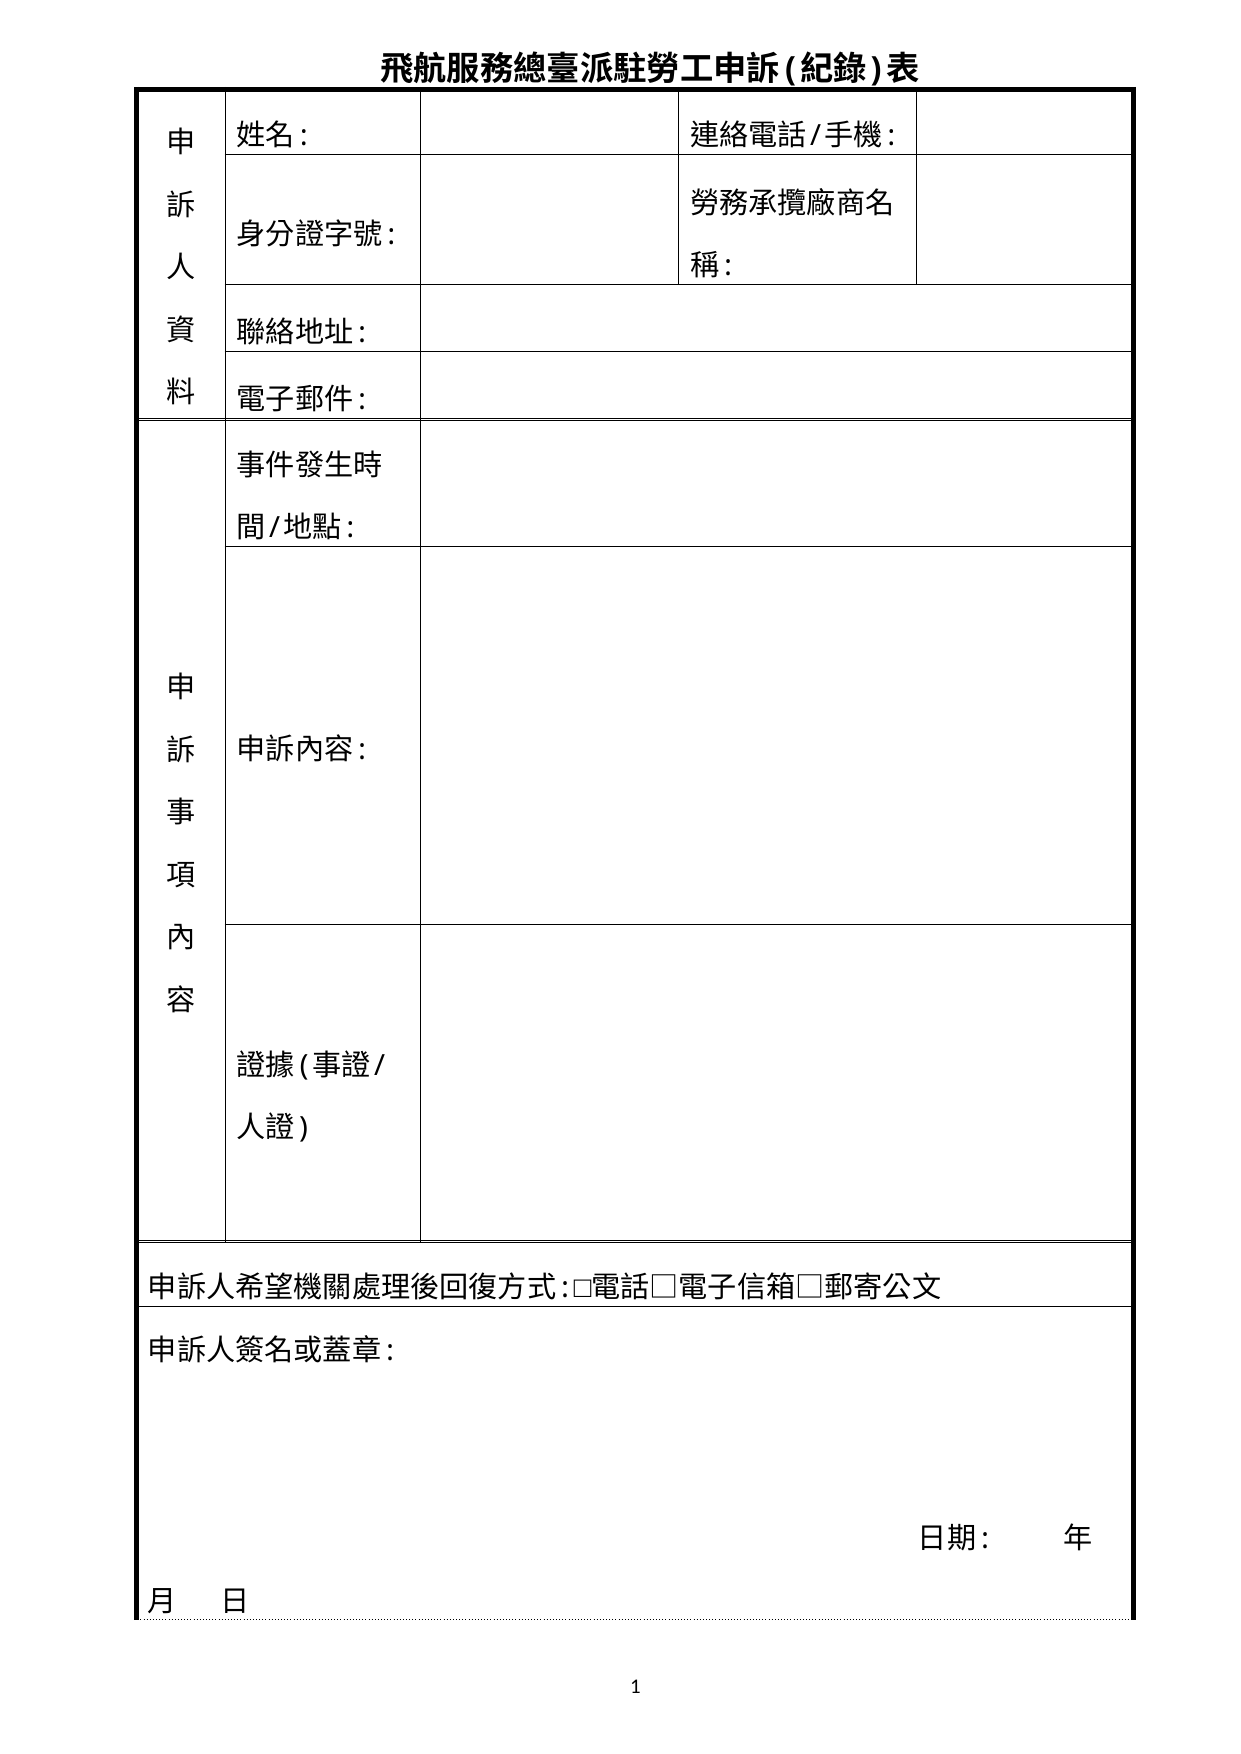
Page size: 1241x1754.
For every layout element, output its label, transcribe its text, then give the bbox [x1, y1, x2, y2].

table_cell [421, 155, 678, 284]
table_cell 證據(事證/人證) [226, 925, 420, 1240]
table_cell 電子郵件: [226, 352, 420, 418]
table_cell [421, 285, 1131, 351]
table_header 連絡電話/手機: [679, 92, 916, 154]
table_cell 申訴事項內容 [139, 421, 225, 1240]
table_cell [917, 155, 1131, 284]
table_cell 申訴內容: [226, 547, 420, 924]
table_cell 身分證字號: [226, 155, 420, 284]
table_cell [421, 547, 1131, 924]
table_cell [421, 352, 1131, 418]
table_cell [421, 925, 1131, 1240]
table_header 姓名: [226, 92, 420, 154]
table_cell [421, 421, 1131, 546]
table_cell 勞務承攬廠商名稱: [679, 155, 916, 284]
table_header [421, 92, 678, 154]
table_cell 聯絡地址: [226, 285, 420, 351]
table_cell 申訴人希望機關處理後回復方式:□電話□電子信箱□郵寄公文 [139, 1243, 1131, 1306]
table_cell 申訴人簽名或蓋章: 日期: 年 月 日 [139, 1307, 1131, 1619]
table_header [917, 92, 1131, 154]
table_cell 事件發生時間/地點: [226, 421, 420, 546]
text 飛航服務總臺派駐勞工申訴(紀錄)表 [177, 24, 1122, 87]
table_header 申訴人資料 [139, 92, 225, 418]
